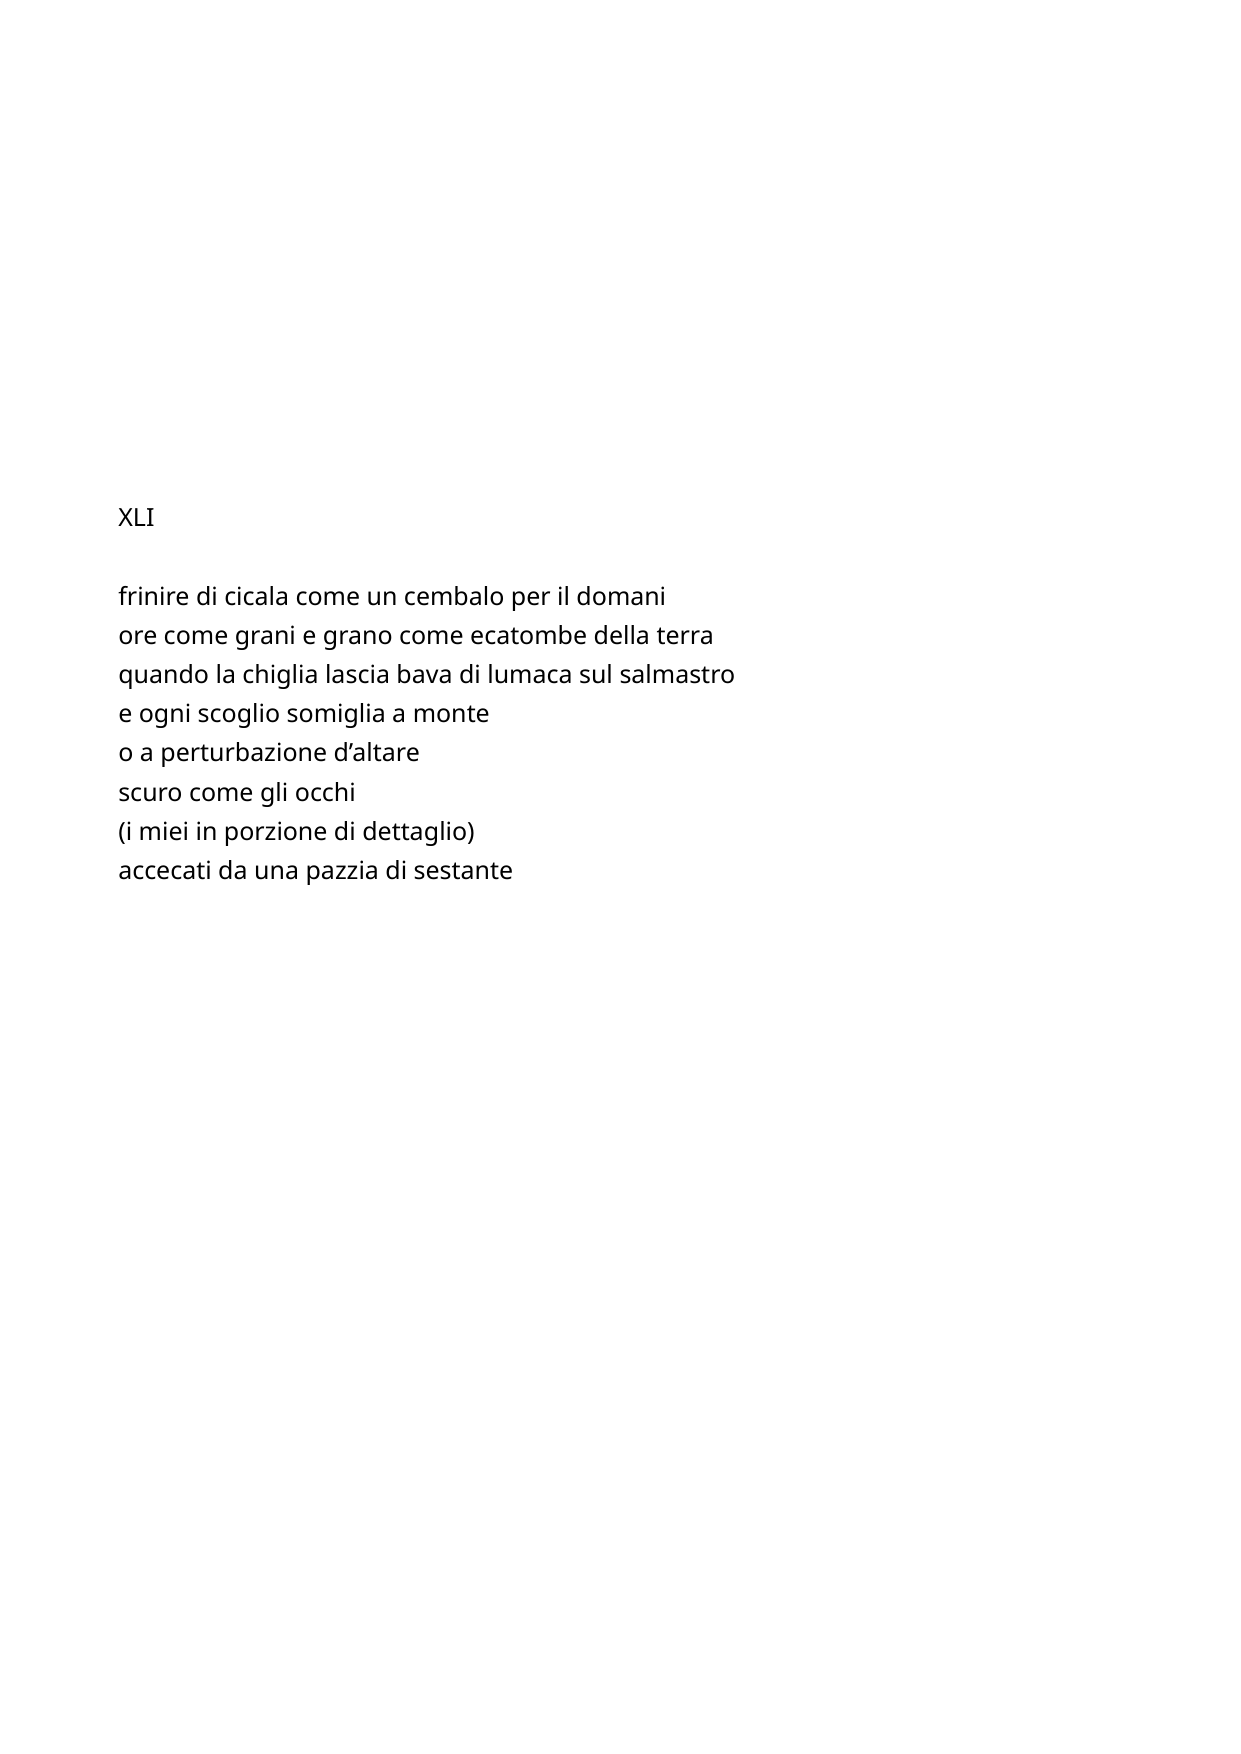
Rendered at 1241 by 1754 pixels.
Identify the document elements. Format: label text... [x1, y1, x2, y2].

text accecati da una pazzia di sestante [118, 853, 1122, 887]
text o a perturbazione d’altare [118, 735, 1122, 769]
text quando la chiglia lascia bava di lumaca sul salmastro [118, 657, 1122, 691]
text scuro come gli occhi [118, 774, 1122, 808]
text ore come grani e grano come ecatombe della terra [118, 618, 1122, 652]
text frinire di cicala come un cembalo per il domani [118, 578, 1122, 612]
text e ogni scoglio somiglia a monte [118, 696, 1122, 730]
text XLI [118, 500, 1122, 534]
text (i miei in porzione di dettaglio) [118, 813, 1122, 847]
